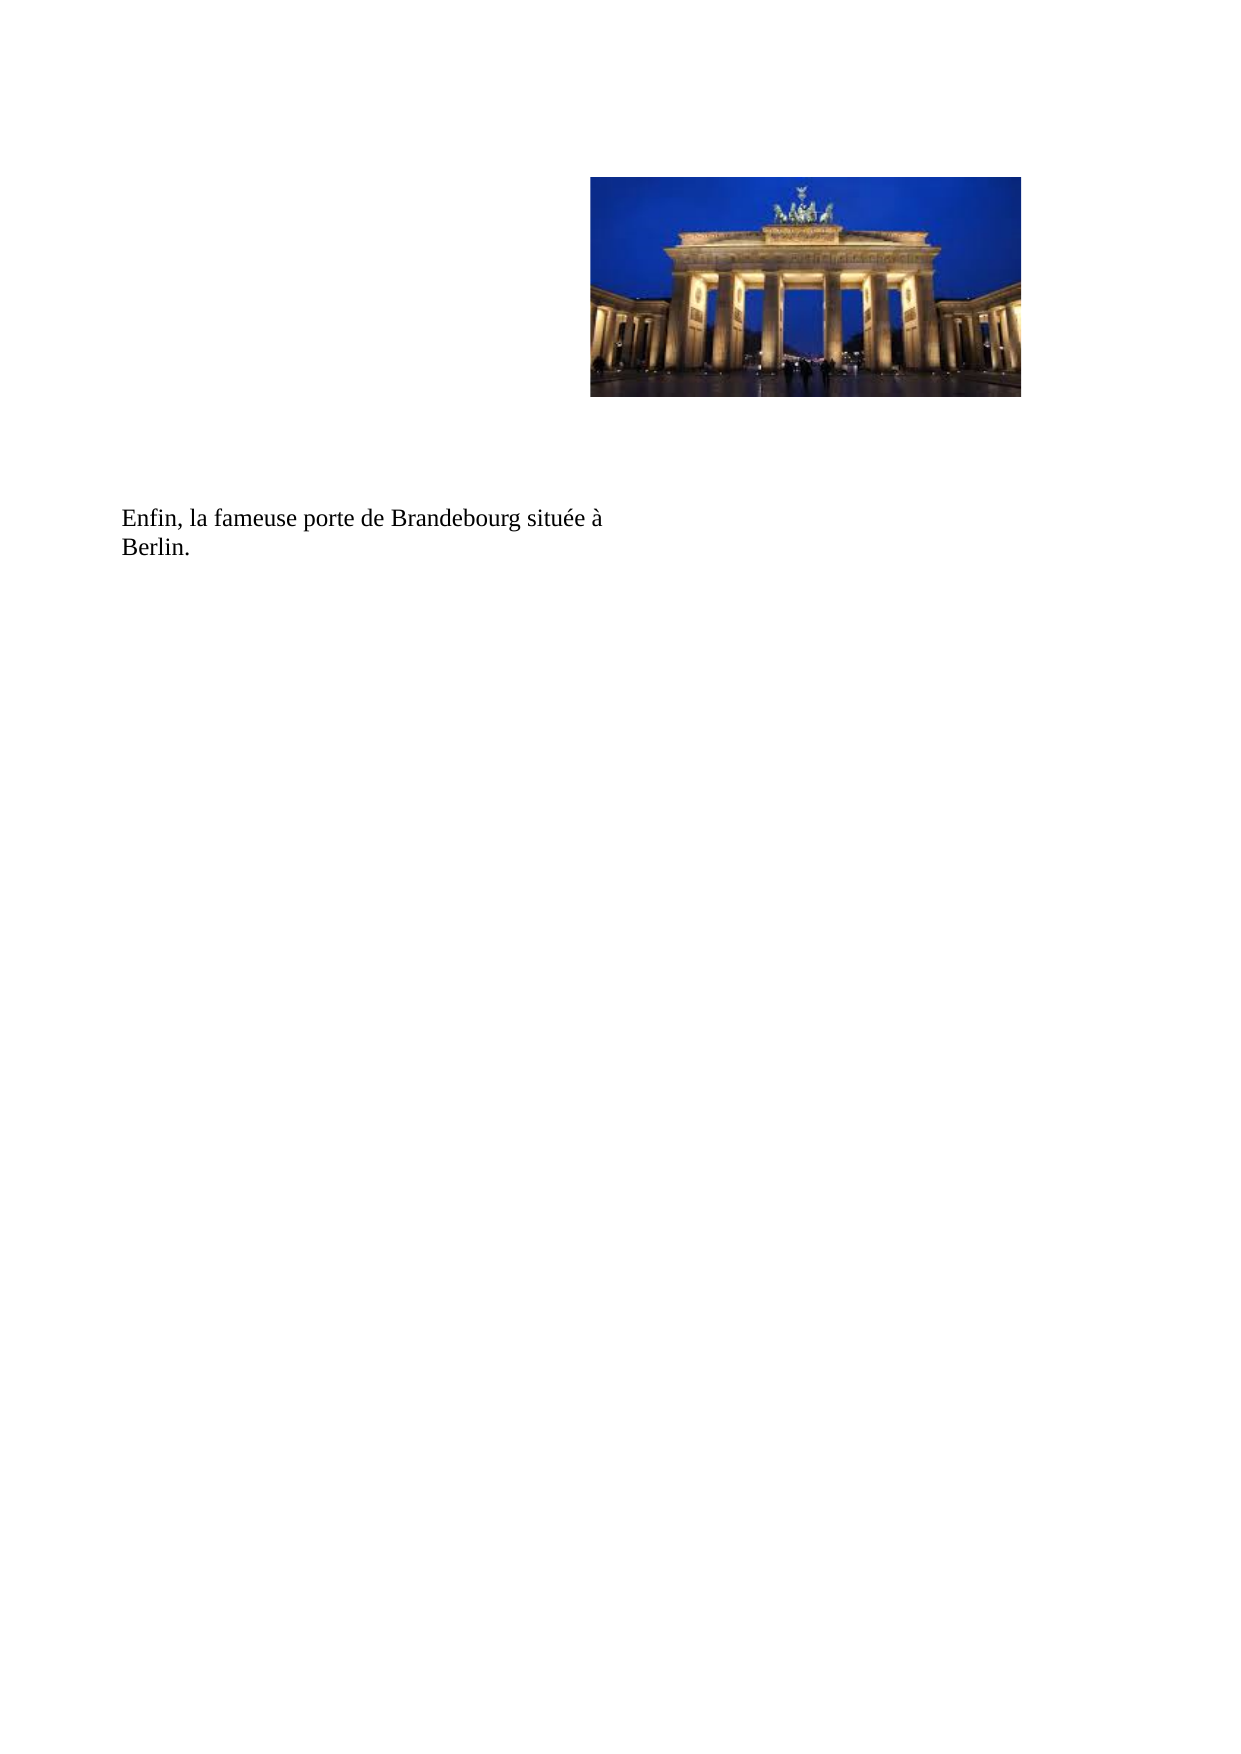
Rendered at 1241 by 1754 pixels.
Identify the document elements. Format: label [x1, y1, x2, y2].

picture [590, 177, 1022, 397]
